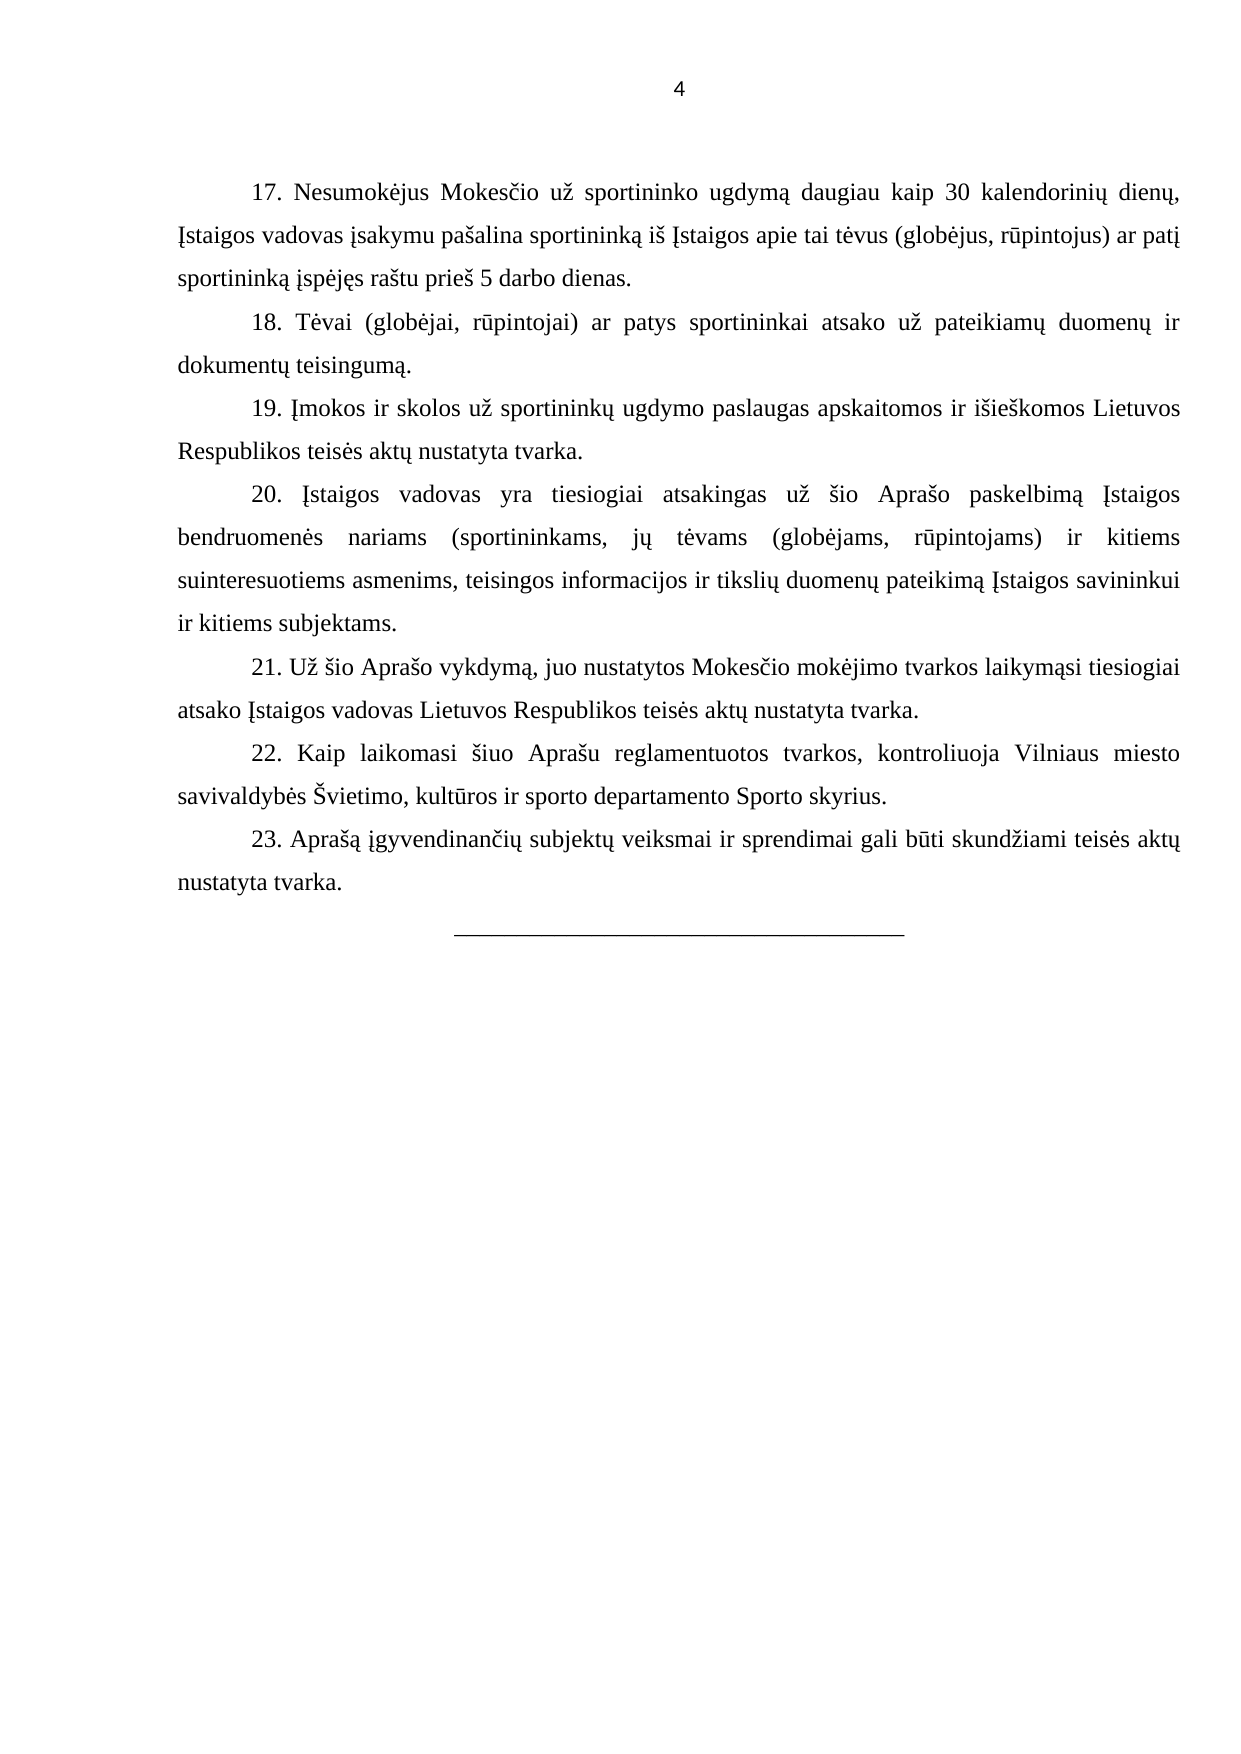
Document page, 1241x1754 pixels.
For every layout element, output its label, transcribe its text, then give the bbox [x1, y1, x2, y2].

text 18. Tėvai (globėjai, rūpintojai) ar patys sportininkai atsako už pateikiamų duomenų ir dokumentų teisingumą. [177, 307, 1181, 378]
text 22. Kaip laikomasi šiuo Aprašu reglamentuotos tvarkos, kontroliuoja Vilniaus miesto savivaldybės Švietimo, kultūros ir sporto departamento Sporto skyrius. [177, 738, 1181, 810]
text 23. Aprašą įgyvendinančių subjektų veiksmai ir sprendimai gali būti skundžiami teisės aktų nustatyta tvarka. [177, 824, 1181, 896]
text 21. Už šio Aprašo vykdymą, juo nustatytos Mokesčio mokėjimo tvarkos laikymąsi tiesiogiai atsako Įstaigos vadovas Lietuvos Respublikos teisės aktų nustatyta tvarka. [177, 652, 1181, 723]
text 17. Nesumokėjus Mokesčio už sportininko ugdymą daugiau kaip 30 kalendorinių dienų, Įstaigos vadovas įsakymu pašalina sportininką iš Įstaigos apie tai tėvus (globėjus, rūpintojus) ar patį sportininką įspėjęs raštu prieš 5 darbo dienas. [177, 177, 1181, 292]
text 20. Įstaigos vadovas yra tiesiogiai atsakingas už šio Aprašo paskelbimą Įstaigos bendruomenės nariams (sportininkams, jų tėvams (globėjams, rūpintojams) ir kitiems suinteresuotiems asmenims, teisingos informacijos ir tikslių duomenų pateikimą Įstaigos savininkui ir kitiems subjektams. [177, 479, 1181, 637]
text ____________________________________ [177, 910, 1181, 939]
text 19. Įmokos ir skolos už sportininkų ugdymo paslaugas apskaitomos ir išieškomos Lietuvos Respublikos teisės aktų nustatyta tvarka. [177, 393, 1181, 465]
